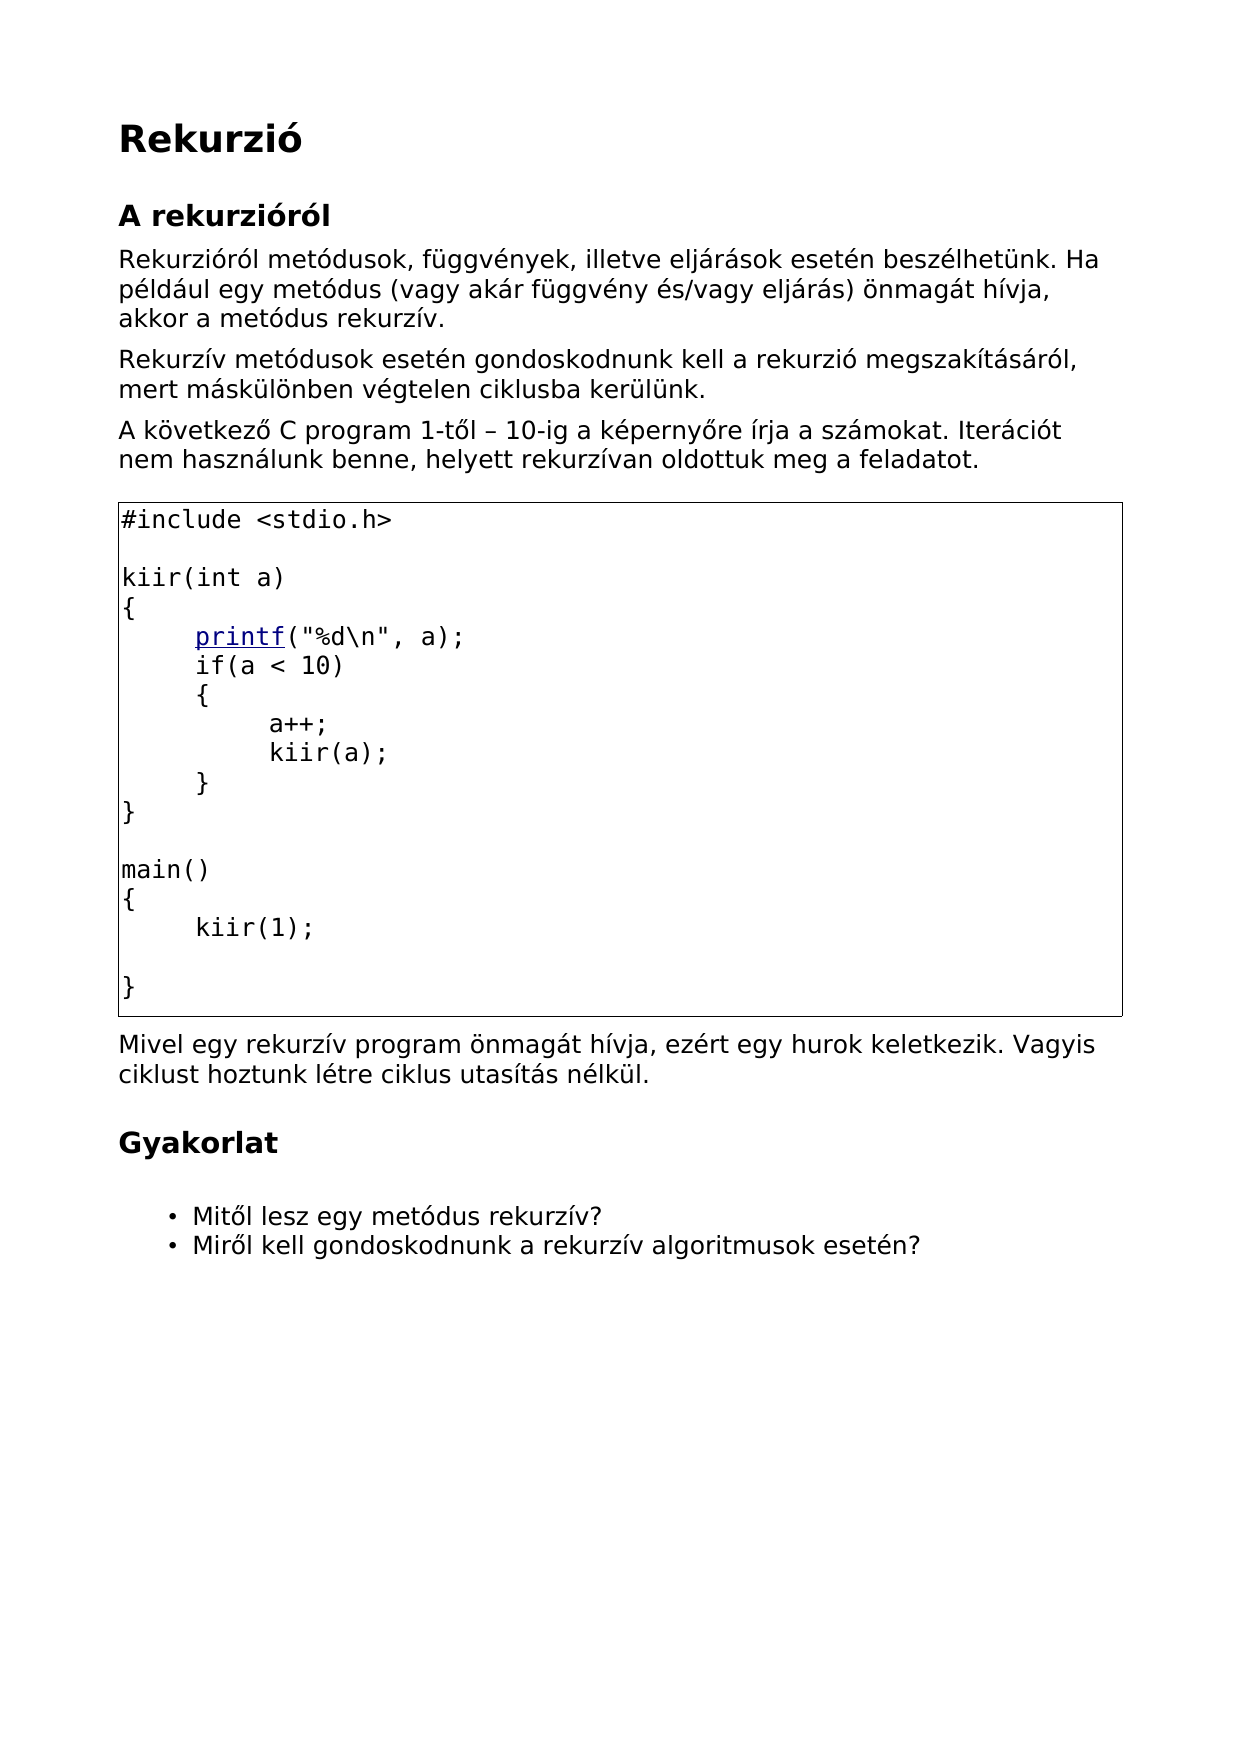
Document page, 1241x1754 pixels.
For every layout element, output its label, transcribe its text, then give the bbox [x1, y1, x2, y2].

list Mitől lesz egy metódus rekurzív? [177, 1202, 1122, 1232]
text Rekurzióról metódusok, függvények, illetve eljárások esetén beszélhetünk. Ha például egy metódus (vagy akár függvény és/vagy eljárás) önmagát hívja, akkor a metódus rekurzív. [118, 246, 1122, 333]
subtitle Rekurzió [118, 118, 1122, 162]
subtitle Gyakorlat [118, 1126, 1122, 1160]
text Mivel egy rekurzív program önmagát hívja, ezért egy hurok keletkezik. Vagyis ciklust hoztunk létre ciklus utasítás nélkül. [118, 1031, 1122, 1089]
text A következő C program 1-től – 10-ig a képernyőre írja a számokat. Iterációt nem használunk benne, helyett rekurzívan oldottuk meg a feladatot. [118, 417, 1122, 475]
text Rekurzív metódusok esetén gondoskodnunk kell a rekurzió megszakításáról, mert máskülönben végtelen ciklusba kerülünk. [118, 346, 1122, 404]
table_header #include <stdio.h> kiir(int a) { printf("%d\n", a); if(a < 10) { a++; kiir(a); } } main() { kiir(1); } [119, 503, 1122, 1016]
subtitle A rekurzióról [118, 199, 1122, 233]
list Miről kell gondoskodnunk a rekurzív algoritmusok esetén? [177, 1232, 1122, 1261]
